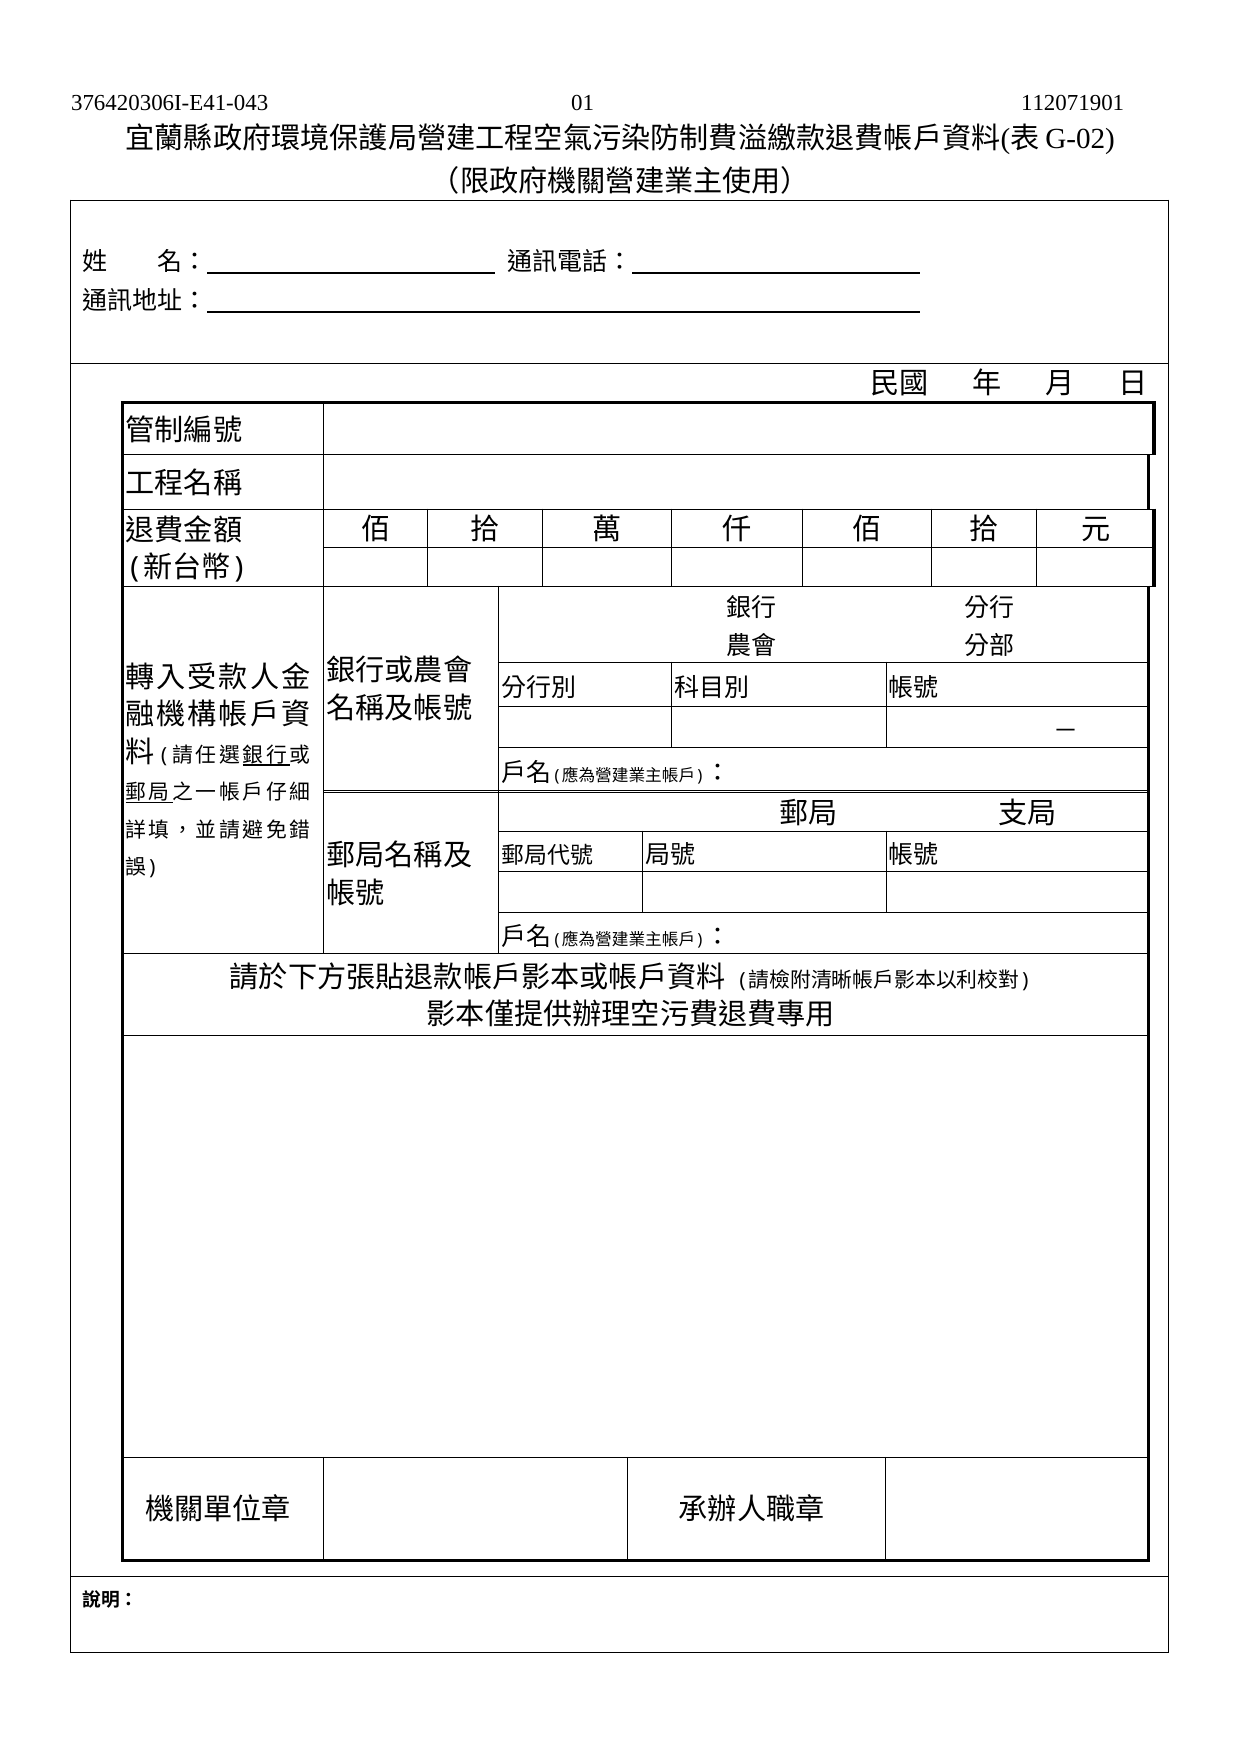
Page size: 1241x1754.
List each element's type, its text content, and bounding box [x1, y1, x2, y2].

table_cell 銀行 分行 農會 分部 [499, 587, 1147, 662]
text 宜蘭縣政府環境保護局營建工程空氣污染防制費溢繳款退費帳戶資料(表G-02) [71, 115, 1169, 157]
table_cell 帳號 [887, 832, 1147, 871]
table_cell 郵局 支局 [499, 793, 1147, 831]
table_cell 佰 [324, 510, 427, 547]
table_cell 請於下方張貼退款帳戶影本或帳戶資料 (請檢附清晰帳戶影本以利校對) 影本僅提供辦理空污費退費專用 [124, 954, 1147, 1035]
table_cell [643, 872, 886, 912]
table_cell 帳號 [887, 663, 1147, 706]
table_cell － [887, 707, 1147, 747]
table_cell 仟 [672, 510, 802, 547]
table_cell 戶名(應為營建業主帳戶)： [499, 913, 1147, 953]
table_cell [887, 872, 1147, 912]
table_cell [1150, 790, 1154, 831]
table_cell 郵局代號 [499, 832, 642, 871]
table_cell [1150, 953, 1154, 1035]
table_cell [1150, 1457, 1154, 1558]
table_cell [1150, 706, 1154, 747]
table_cell [1037, 548, 1152, 586]
table_cell [324, 548, 427, 586]
table_cell [1150, 455, 1154, 508]
table_cell [428, 548, 542, 586]
table_cell [499, 872, 642, 912]
table_cell 分行別 [499, 663, 671, 706]
table_cell [1150, 662, 1154, 706]
table_cell 元 [1037, 510, 1152, 547]
table_cell 民國 年 月 日 [71, 364, 1168, 1576]
table_cell [932, 548, 1036, 586]
table_cell 局號 [643, 832, 886, 871]
table_cell [1150, 1035, 1154, 1457]
table_cell [886, 1458, 1147, 1558]
table_cell 承辦人職章 [628, 1458, 885, 1558]
table_cell [324, 1458, 627, 1558]
table_cell 郵局名稱及帳號 [324, 793, 498, 953]
text （限政府機關營建業主使用） [71, 157, 1169, 199]
table_cell [1150, 747, 1154, 790]
table_header 管制編號 [124, 404, 323, 454]
table_cell [803, 548, 931, 586]
table_cell 萬 [543, 510, 671, 547]
table_cell [324, 455, 1147, 508]
table_cell [543, 548, 671, 586]
table_cell 退費金額 (新台幣) [124, 510, 323, 586]
table_cell [672, 707, 886, 747]
table_cell 機關單位章 [124, 1458, 323, 1558]
table_cell 轉入受款人金融機構帳戶資料(請任選銀行或郵局之一帳戶仔細詳填，並請避免錯誤) [124, 587, 323, 953]
table_cell [1150, 912, 1154, 953]
table_cell [124, 1036, 1147, 1457]
table_cell 銀行或農會名稱及帳號 [324, 587, 498, 790]
text 376420306I-E41-043 01 112071901 [71, 89, 1169, 115]
table_cell [672, 548, 802, 586]
table_cell [1150, 871, 1154, 912]
table_cell [1150, 587, 1154, 662]
table_cell 科目別 [672, 663, 886, 706]
table_header 姓 名： 通訊電話： 通訊地址： [71, 201, 1168, 363]
table_cell 工程名稱 [124, 455, 323, 508]
table_cell 佰 [803, 510, 931, 547]
table_cell 拾 [932, 510, 1036, 547]
table_cell 拾 [428, 510, 542, 547]
table_header [324, 404, 1152, 454]
table_cell [499, 707, 671, 747]
table_cell 說明： [71, 1577, 1168, 1652]
table_cell [1150, 831, 1154, 871]
table_cell 戶名(應為營建業主帳戶)： [499, 748, 1147, 790]
